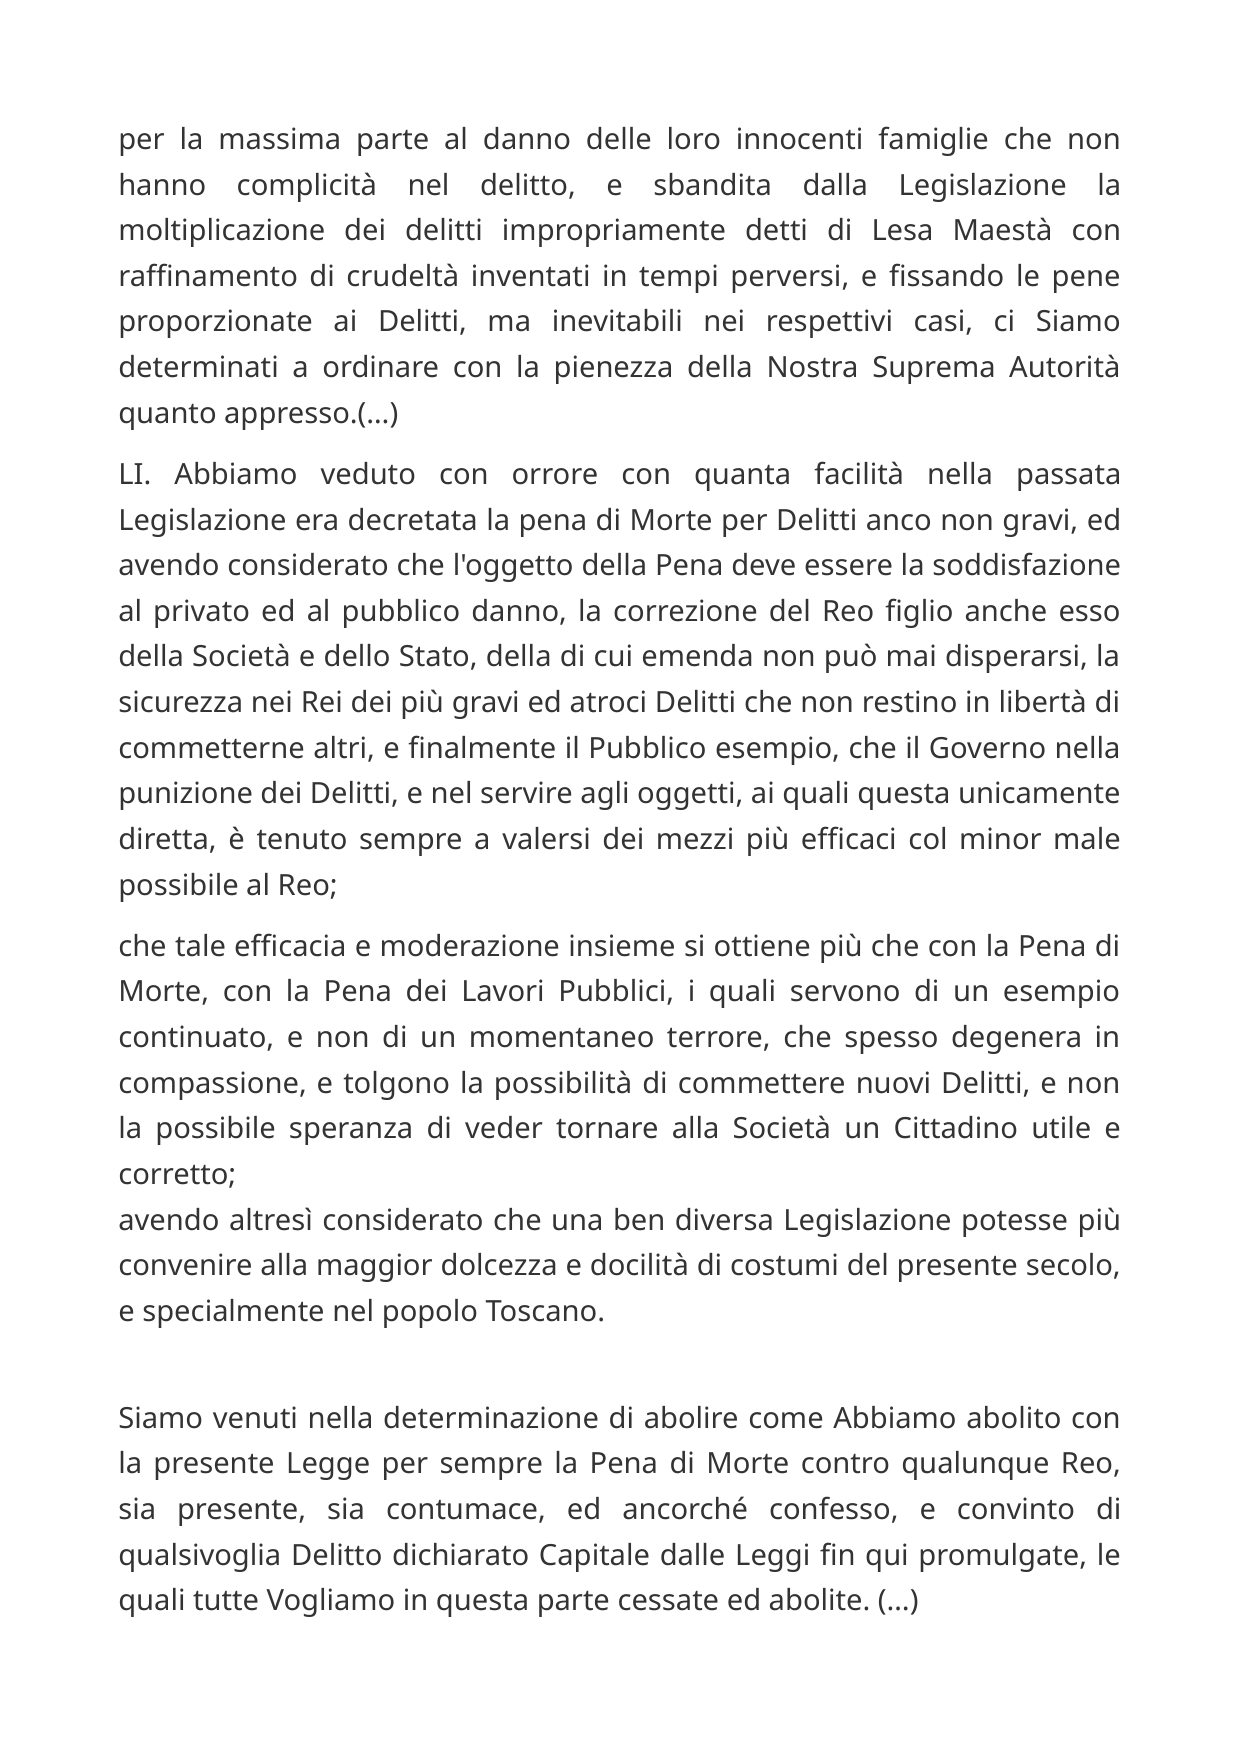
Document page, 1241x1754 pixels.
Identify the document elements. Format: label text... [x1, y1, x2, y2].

text LI. Abbiamo veduto con orrore con quanta facilità nella passata Legislazione era decretata la pena di Morte per Delitti anco non gravi, ed avendo considerato che l'oggetto della Pena deve essere la soddisfazione al privato ed al pubblico danno, la correzione del Reo figlio anche esso della Società e dello Stato, della di cui emenda non può mai disperarsi, la sicurezza nei Rei dei più gravi ed atroci Delitti che non restino in libertà di commetterne altri, e finalmente il Pubblico esempio, che il Governo nella punizione dei Delitti, e nel servire agli oggetti, ai quali questa unicamente diretta, è tenuto sempre a valersi dei mezzi più efficaci col minor male possibile al Reo; [118, 453, 1122, 903]
text che tale efficacia e moderazione insieme si ottiene più che con la Pena di Morte, con la Pena dei Lavori Pubblici, i quali servono di un esempio continuato, e non di un momentaneo terrore, che spesso degenera in compassione, e tolgono la possibilità di commettere nuovi Delitti, e non la possibile speranza di veder tornare alla Società un Cittadino utile e corretto; avendo altresì considerato che una ben diversa Legislazione potesse più convenire alla maggior dolcezza e docilità di costumi del presente secolo, e specialmente nel popolo Toscano. [118, 925, 1122, 1330]
text per la massima parte al danno delle loro innocenti famiglie che non hanno complicità nel delitto, e sbandita dalla Legislazione la moltiplicazione dei delitti impropriamente detti di Lesa Maestà con raffinamento di crudeltà inventati in tempi perversi, e fissando le pene proporzionate ai Delitti, ma inevitabili nei respettivi casi, ci Siamo determinati a ordinare con la pienezza della Nostra Suprema Autorità quanto appresso.(…) [118, 118, 1122, 432]
text Siamo venuti nella determinazione di abolire come Abbiamo abolito con la presente Legge per sempre la Pena di Morte contro qualunque Reo, sia presente, sia contumace, ed ancorché confesso, e convinto di qualsivoglia Delitto dichiarato Capitale dalle Leggi fin qui promulgate, le quali tutte Vogliamo in questa parte cessate ed abolite. (…) [118, 1351, 1122, 1619]
